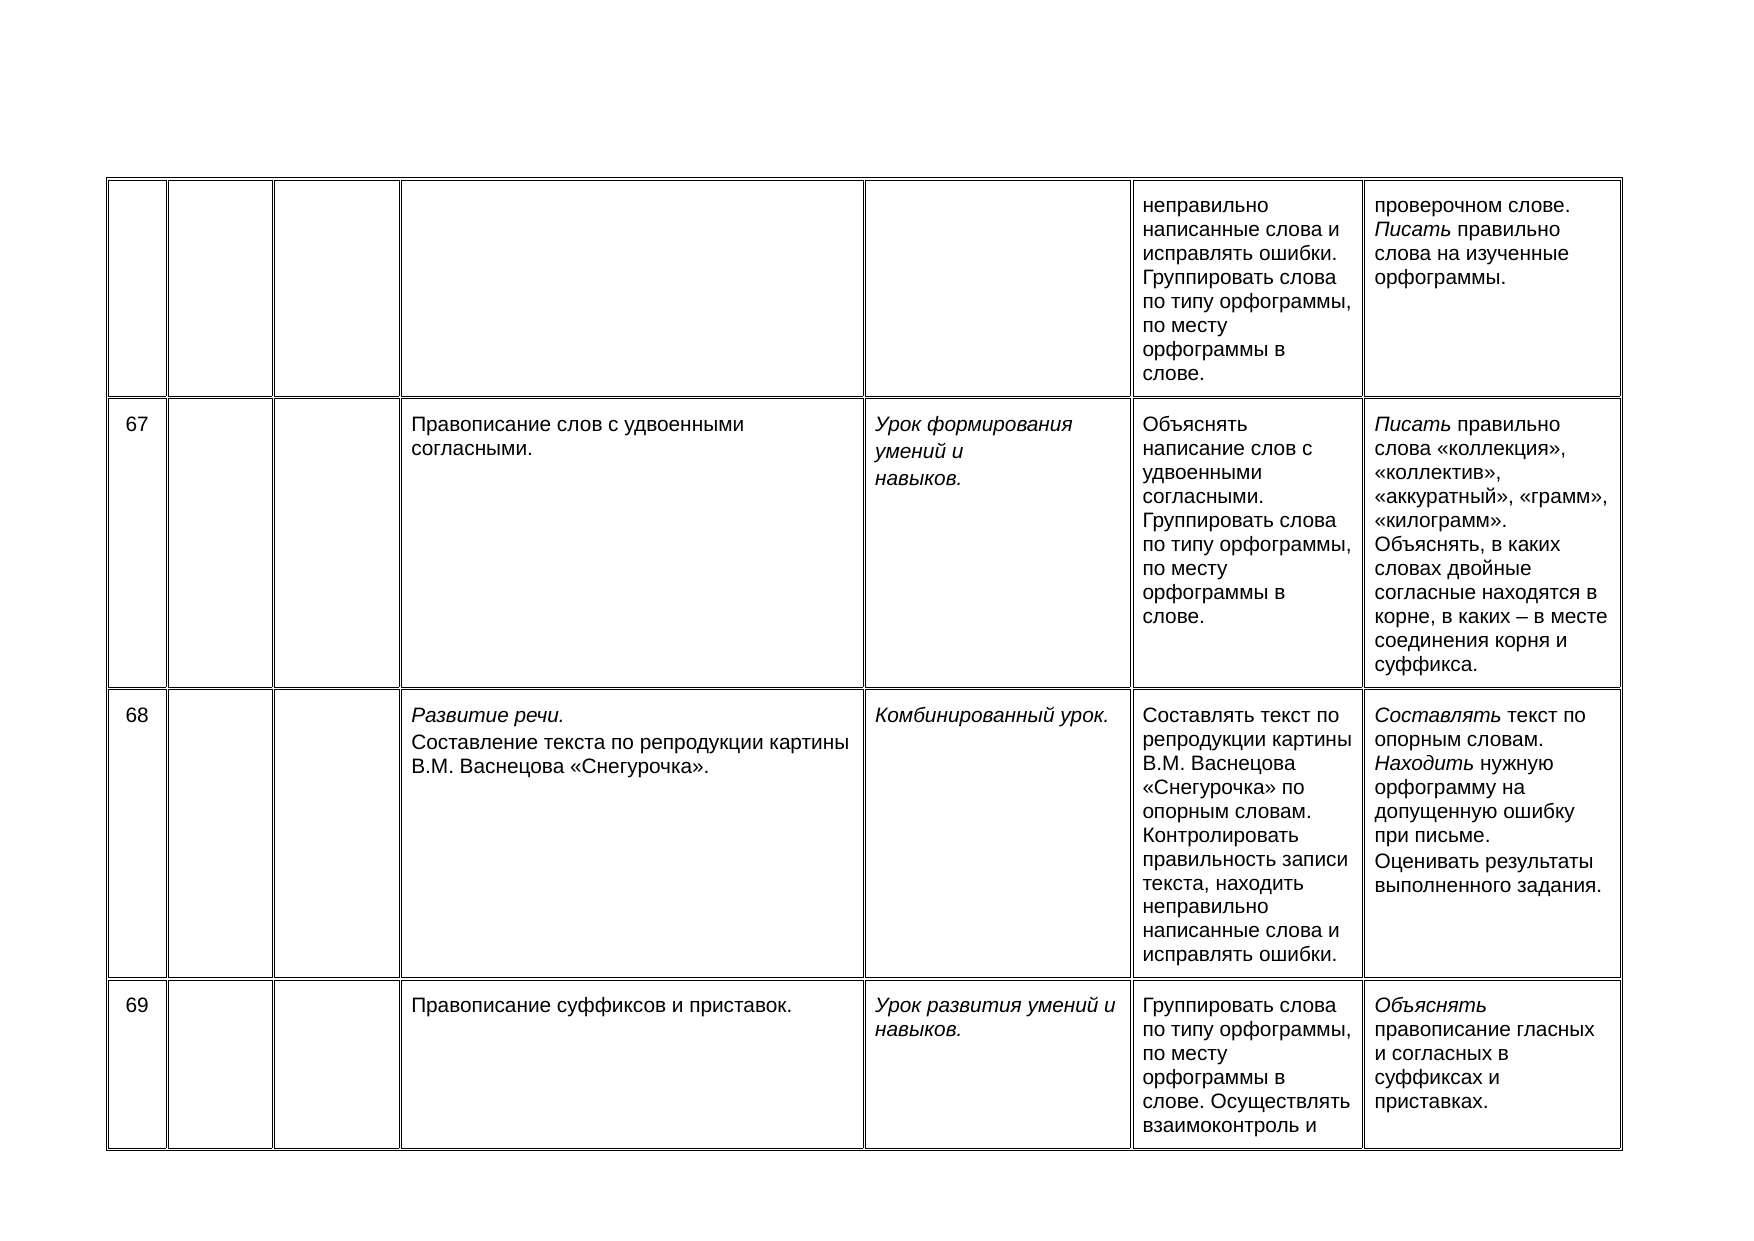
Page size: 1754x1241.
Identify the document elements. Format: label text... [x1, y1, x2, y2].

table_cell проверочном слове. Писать правильно слова на изученные орфограммы. [1365, 181, 1620, 396]
table_cell Урок формирования умений и навыков. [866, 399, 1130, 687]
table_cell [275, 181, 399, 396]
table_cell [275, 690, 399, 977]
table_cell Развитие речи. Составление текста по репродукции картины В.М. Васнецова «Снегурочка». [402, 690, 863, 977]
table_cell Правописание суффиксов и приставок. [402, 981, 863, 1148]
table_cell Составлять текст по опорным словам. Находить нужную орфограмму на допущенную ошибку при письме. Оценивать результаты выполненного задания. [1365, 690, 1620, 977]
table_cell [109, 181, 166, 396]
table_cell [169, 399, 272, 687]
table_cell Составлять текст по репродукции картины В.М. Васнецова «Снегурочка» по опорным словам. Контролировать правильность записи текста, находить неправильно написанные слова и исправлять ошибки. [1134, 690, 1362, 977]
table_cell неправильно написанные слова и исправлять ошибки. Группировать слова по типу орфограммы, по месту орфограммы в слове. [1134, 181, 1362, 396]
table_cell Комбинированный урок. [866, 690, 1130, 977]
table_cell [866, 181, 1130, 396]
table_cell [275, 399, 399, 687]
table_cell Урок развития умений и навыков. [866, 981, 1130, 1148]
table_cell 67 [109, 399, 166, 687]
table_cell 68 [109, 690, 166, 977]
table_cell Писать правильно слова «коллекция», «коллектив», «аккуратный», «грамм», «килограмм». Объяснять, в каких словах двойные согласные находятся в корне, в каких – в месте соединения корня и суффикса. [1365, 399, 1620, 687]
table_cell [275, 981, 399, 1148]
table_cell Объяснять написание слов с удвоенными согласными. Группировать слова по типу орфограммы, по месту орфограммы в слове. [1134, 399, 1362, 687]
table_cell Правописание слов с удвоенными согласными. [402, 399, 863, 687]
table_cell [169, 690, 272, 977]
table_cell [169, 981, 272, 1148]
table_cell [402, 181, 863, 396]
table_cell Группировать слова по типу орфограммы, по месту орфограммы в слове. Осуществлять взаимоконтроль и [1134, 981, 1362, 1148]
table_cell 69 [109, 981, 166, 1148]
table_cell Объяснять правописание гласных и согласных в суффиксах и приставках. [1365, 981, 1620, 1148]
table_cell [169, 181, 272, 396]
